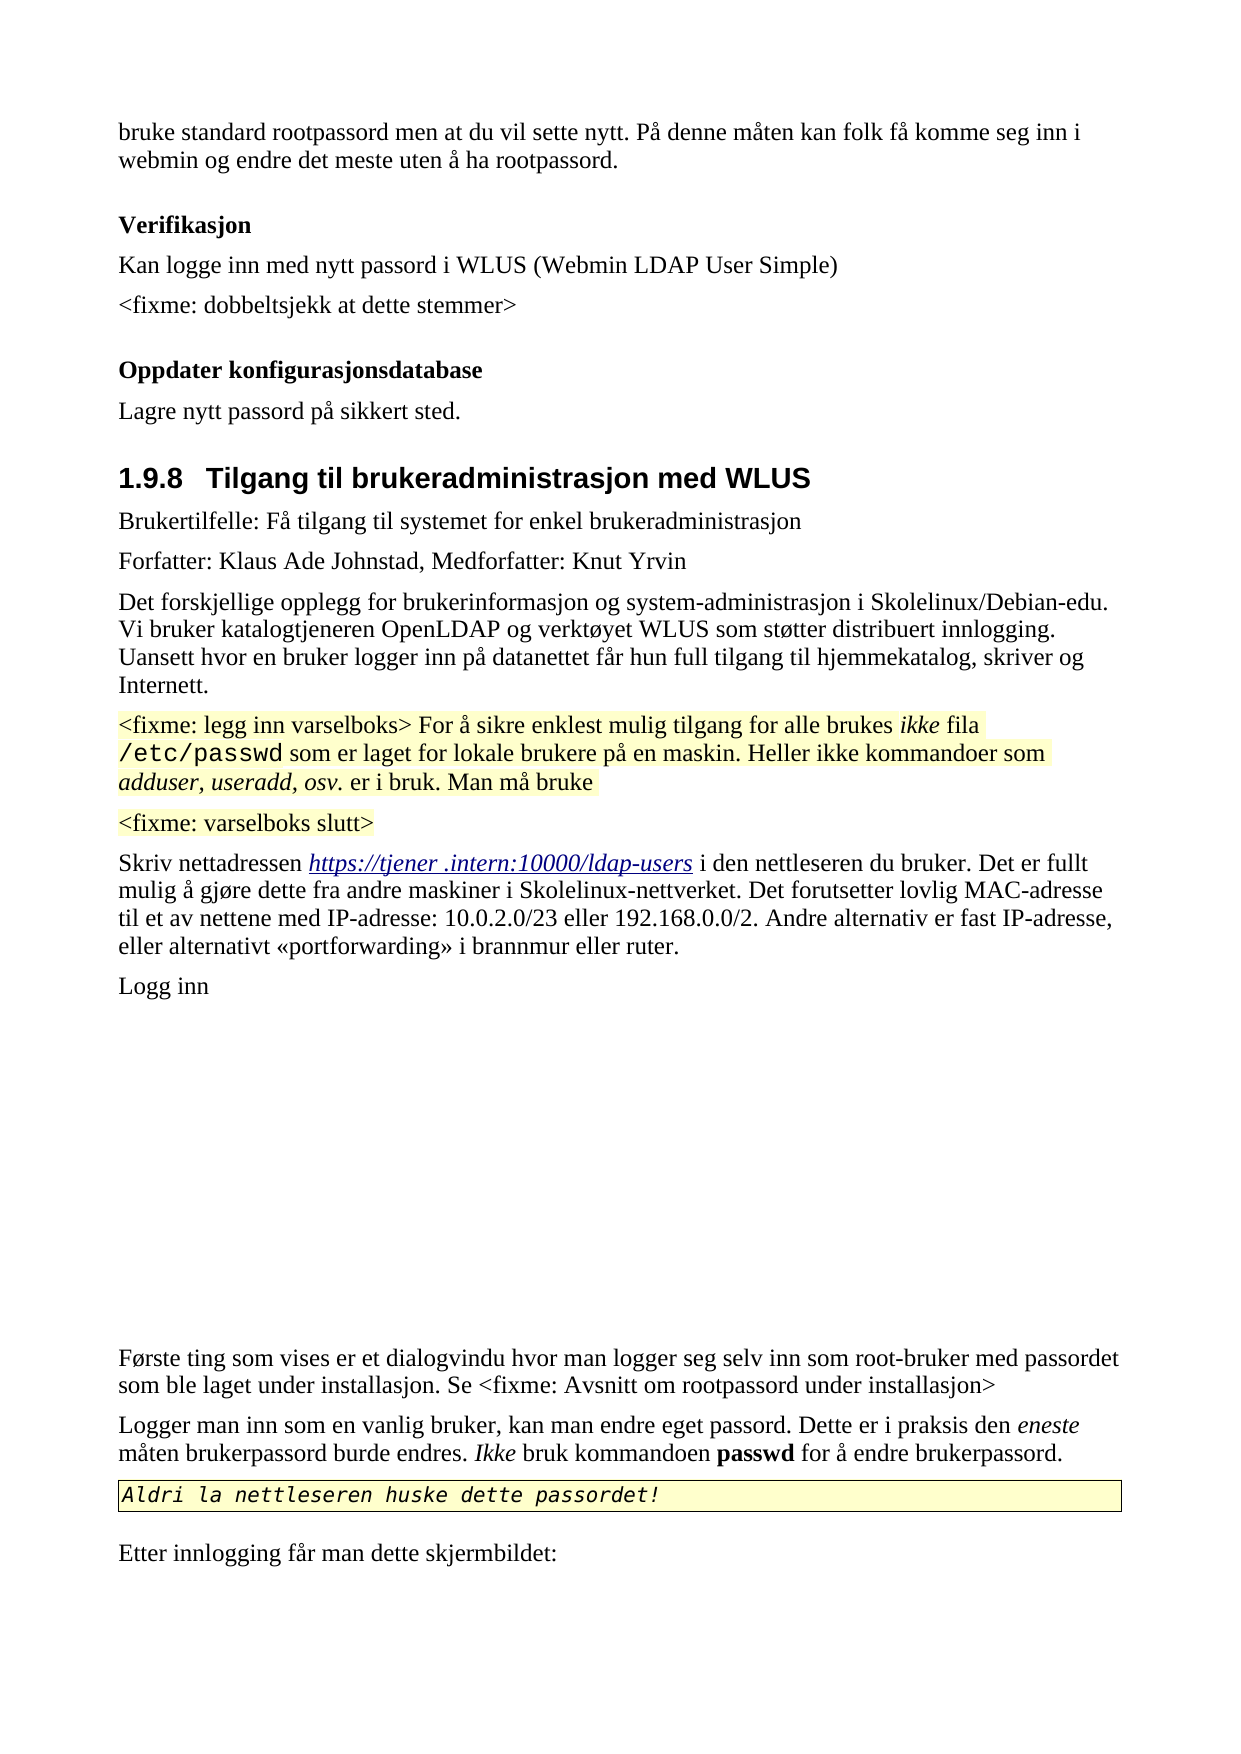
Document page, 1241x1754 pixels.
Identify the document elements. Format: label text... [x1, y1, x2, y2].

text Skriv nettadressen https://tjener .intern:10000/ldap-users i den nettleseren du bruker. Det er fullt mulig å gjøre dette fra andre maskiner i Skolelinux-nettverket. Det forutsetter lovlig MAC-adresse til et av nettene med IP-adresse: 10.0.2.0/23 eller 192.168.0.0/2. Andre alternativ er fast IP-adresse, eller alternativt «portforwarding» i brannmur eller ruter. [118, 849, 1122, 960]
text <fixme: dobbeltsjekk at dette stemmer> [118, 291, 1122, 319]
text Logger man inn som en vanlig bruker, kan man endre eget passord. Dette er i praksis den eneste måten brukerpassord burde endres. Ikke bruk kommandoen passwd for å endre brukerpassord. [118, 1412, 1122, 1467]
text Brukertilfelle: Få tilgang til systemet for enkel brukeradministrasjon [118, 507, 1122, 535]
subtitle Tilgang til brukeradministrasjon med WLUS [118, 462, 1122, 495]
text Det forskjellige opplegg for brukerinformasjon og system-administrasjon i Skolelinux/Debian-edu. Vi bruker katalogtjeneren OpenLDAP og verktøyet WLUS som støtter distribuert innlogging. Uansett hvor en bruker logger inn på datanettet får hun full tilgang til hjemmekatalog, skriver og Internett. [118, 588, 1122, 698]
text Kan logge inn med nytt passord i WLUS (Webmin LDAP User Simple) [118, 251, 1122, 279]
subtitle Verifikasjon [118, 211, 1122, 239]
text <fixme: varselboks slutt> [118, 809, 1122, 836]
text Forfatter: Klaus Ade Johnstad, Medforfatter: Knut Yrvin [118, 547, 1122, 575]
text bruke standard rootpassord men at du vil sette nytt. På denne måten kan folk få komme seg inn i webmin og endre det meste uten å ha rootpassord. [118, 118, 1122, 173]
text Logg inn [118, 972, 1122, 1000]
text Aldri la nettleseren huske dette passordet! [119, 1481, 1121, 1511]
text <fixme: legg inn varselboks> For å sikre enklest mulig tilgang for alle brukes ikke fila /etc/passwd som er laget for lokale brukere på en maskin. Heller ikke kommandoer som adduser, useradd, osv. er i bruk. Man må bruke [118, 711, 1122, 796]
text Etter innlogging får man dette skjermbildet: [118, 1539, 1122, 1567]
text Lagre nytt passord på sikkert sted. [118, 397, 1122, 424]
text Første ting som vises er et dialogvindu hvor man logger seg selv inn som root-bruker med passordet som ble laget under installasjon. Se <fixme: Avsnitt om rootpassord under installasjon> [118, 1344, 1122, 1399]
subtitle Oppdater konfigurasjonsdatabase [118, 357, 1122, 384]
